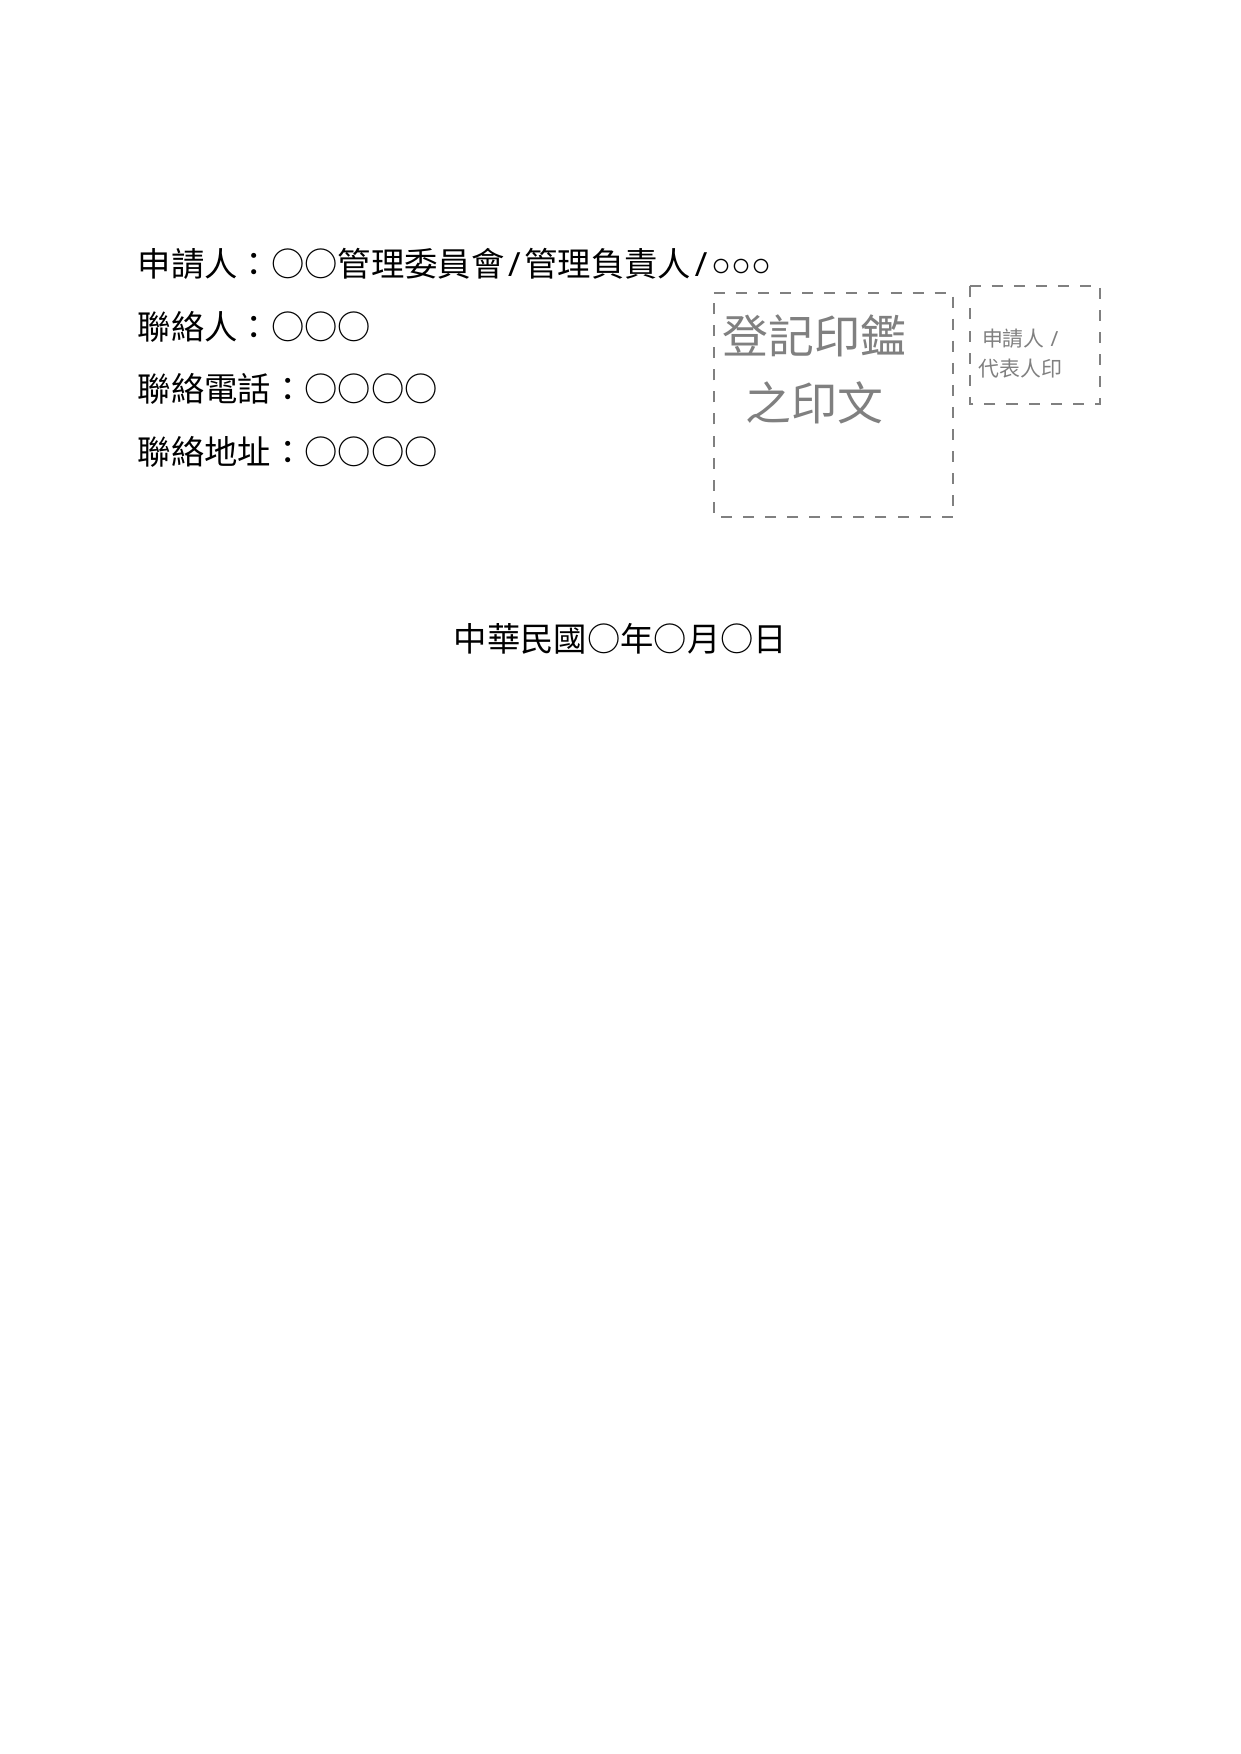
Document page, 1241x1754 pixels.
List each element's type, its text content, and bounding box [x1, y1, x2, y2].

text [953, 408, 1103, 471]
text 聯絡電話：○○○○ [137, 346, 714, 408]
text 申請人：○○管理委員會/管理負責人/○○○ [137, 221, 1103, 283]
text 聯絡人：○○○ [137, 283, 1103, 346]
text 聯絡地址：○○○○ [137, 408, 714, 471]
text 聯絡電話：○○○○ [953, 346, 1103, 408]
text 中華民國○年○月○日 [137, 596, 1103, 658]
